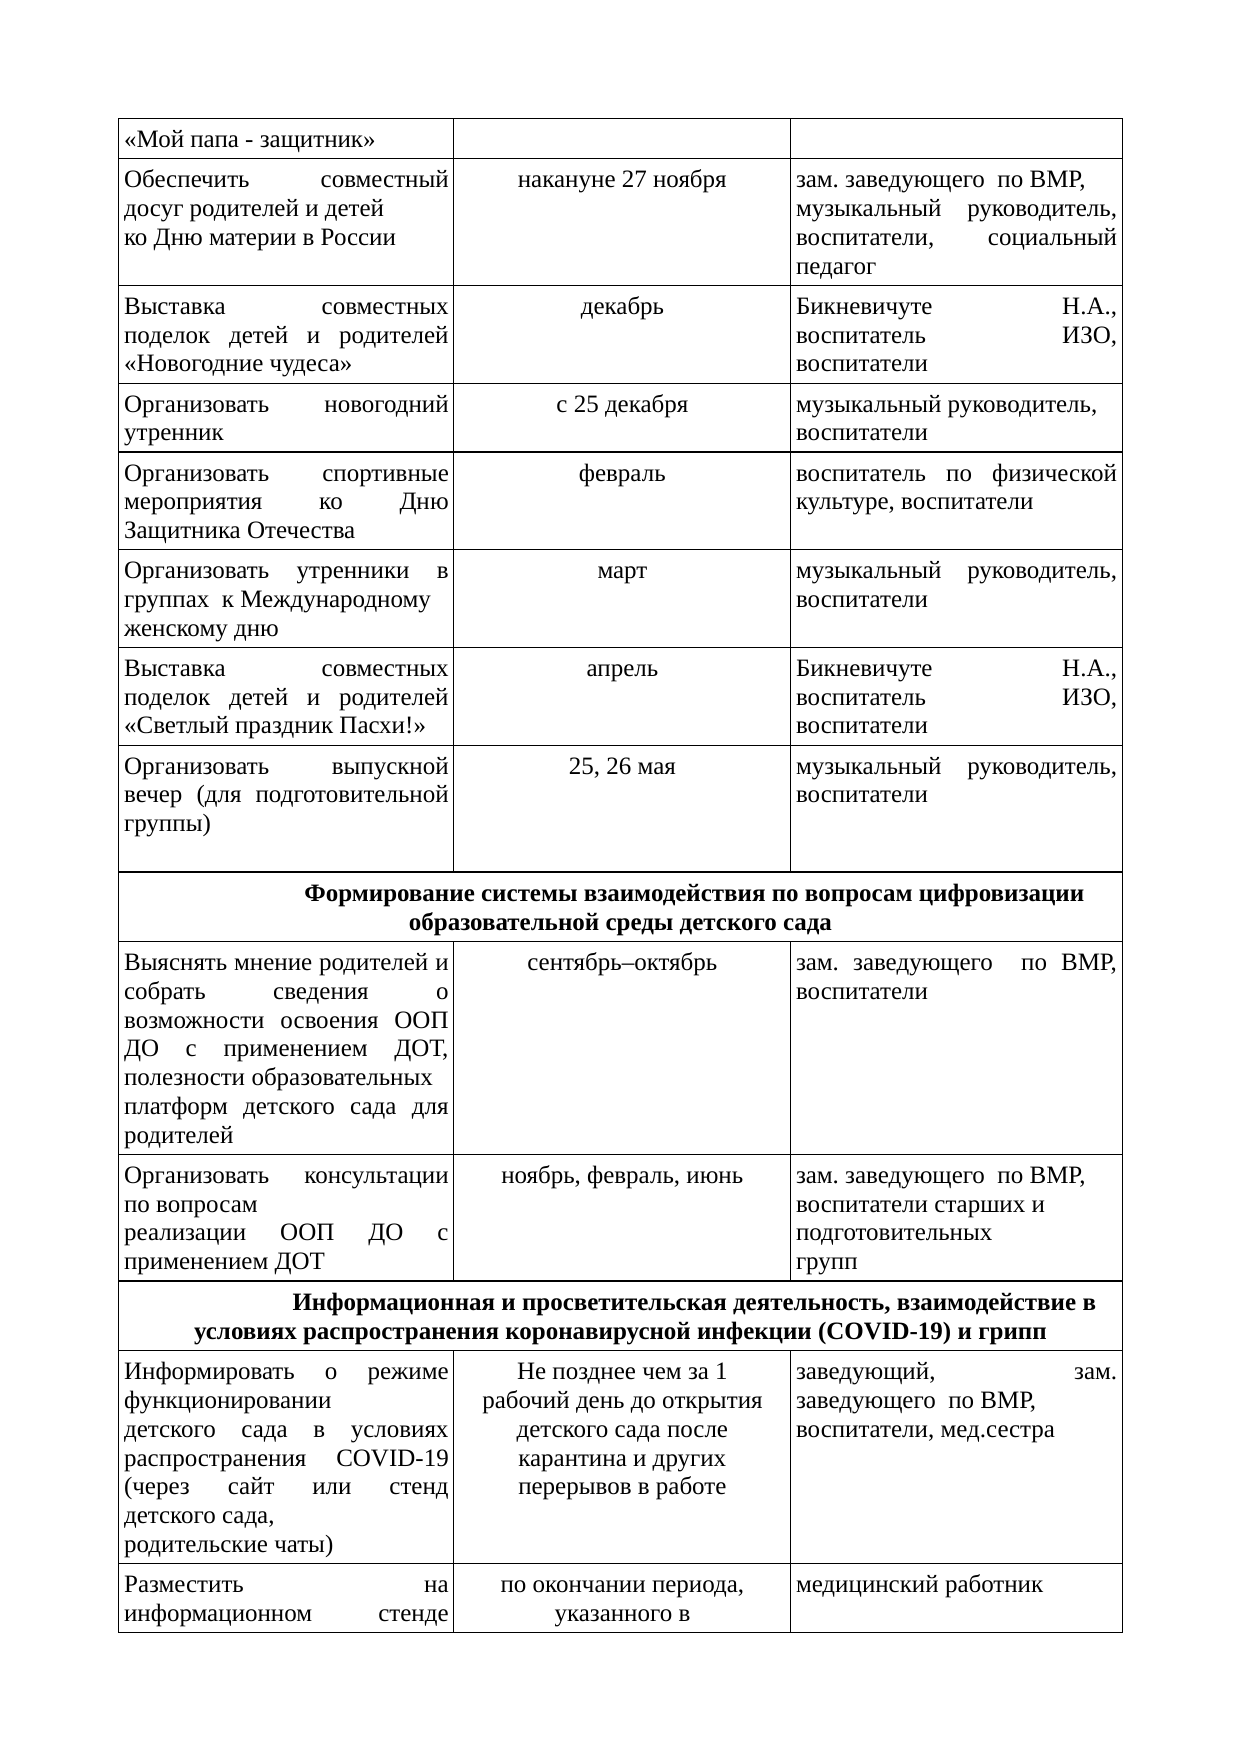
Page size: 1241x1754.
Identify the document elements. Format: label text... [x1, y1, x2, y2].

table_cell зам. заведующего по ВМР, воспитатели [791, 942, 1122, 1154]
table_cell Бикневичуте Н.А., воспитатель ИЗО, воспитатели [791, 648, 1122, 744]
table_cell музыкальный руководитель, воспитатели [791, 746, 1122, 871]
table_header Информационная и просветительская деятельность, взаимодействие в условиях распространения коронавирусной инфекции (COVID-19) и грипп [119, 1282, 1122, 1350]
table_cell Разместить на информационном стенде [119, 1564, 453, 1632]
table_cell декабрь [454, 286, 790, 382]
table_cell Не позднее чем за 1 рабочий день до открытия детского сада после карантина и других перерывов в работе [454, 1351, 790, 1563]
table_cell заведующий, зам. заведующего по ВМР, воспитатели, мед.сестра [791, 1351, 1122, 1563]
table_cell [791, 119, 1122, 158]
table_cell Организовать спортивные мероприятия ко Дню Защитника Отечества [119, 453, 453, 549]
table_cell зам. заведующего по ВМР, музыкальный руководитель, воспитатели, социальный педагог [791, 159, 1122, 285]
table_cell музыкальный руководитель, воспитатели [791, 384, 1122, 451]
table_cell зам. заведующего по ВМР, воспитатели старших и подготовительных групп [791, 1155, 1122, 1280]
table_cell накануне 27 ноября [454, 159, 790, 285]
table_cell февраль [454, 453, 790, 549]
table_header Формирование системы взаимодействия по вопросам цифровизации образовательной среды детского сада [119, 873, 1122, 941]
table_cell ноябрь, февраль, июнь [454, 1155, 790, 1280]
table_cell Выставка совместных поделок детей и родителей «Новогодние чудеса» [119, 286, 453, 382]
table_cell Организовать выпускной вечер (для подготовительной группы) [119, 746, 453, 871]
table_cell сентябрь–октябрь [454, 942, 790, 1154]
table_cell «Мой папа - защитник» [119, 119, 453, 158]
table_cell музыкальный руководитель, воспитатели [791, 550, 1122, 647]
table_cell по окончании периода, указанного в [454, 1564, 790, 1632]
table_cell Выставка совместных поделок детей и родителей «Светлый праздник Пасхи!» [119, 648, 453, 744]
table_cell медицинский работник [791, 1564, 1122, 1632]
table_cell Бикневичуте Н.А., воспитатель ИЗО, воспитатели [791, 286, 1122, 382]
table_cell воспитатель по физической культуре, воспитатели [791, 453, 1122, 549]
table_cell Обеспечить совместный досуг родителей и детей ко Дню материи в России [119, 159, 453, 285]
table_cell [454, 119, 790, 158]
table_cell с 25 декабря [454, 384, 790, 451]
table_cell Организовать утренники в группах к Международному женскому дню [119, 550, 453, 647]
table_cell Организовать новогодний утренник [119, 384, 453, 451]
table_cell Выяснять мнение родителей и собрать сведения о возможности освоения ООП ДО с применением ДОТ, полезности образовательных платформ детского сада для родителей [119, 942, 453, 1154]
table_cell апрель [454, 648, 790, 744]
table_cell 25, 26 мая [454, 746, 790, 871]
table_cell март [454, 550, 790, 647]
table_cell Информировать о режиме функционировании детского сада в условиях распространения COVID-19 (через сайт или стенд детского сада, родительские чаты) [119, 1351, 453, 1563]
table_cell Организовать консультации по вопросам реализации ООП ДО с применением ДОТ [119, 1155, 453, 1280]
